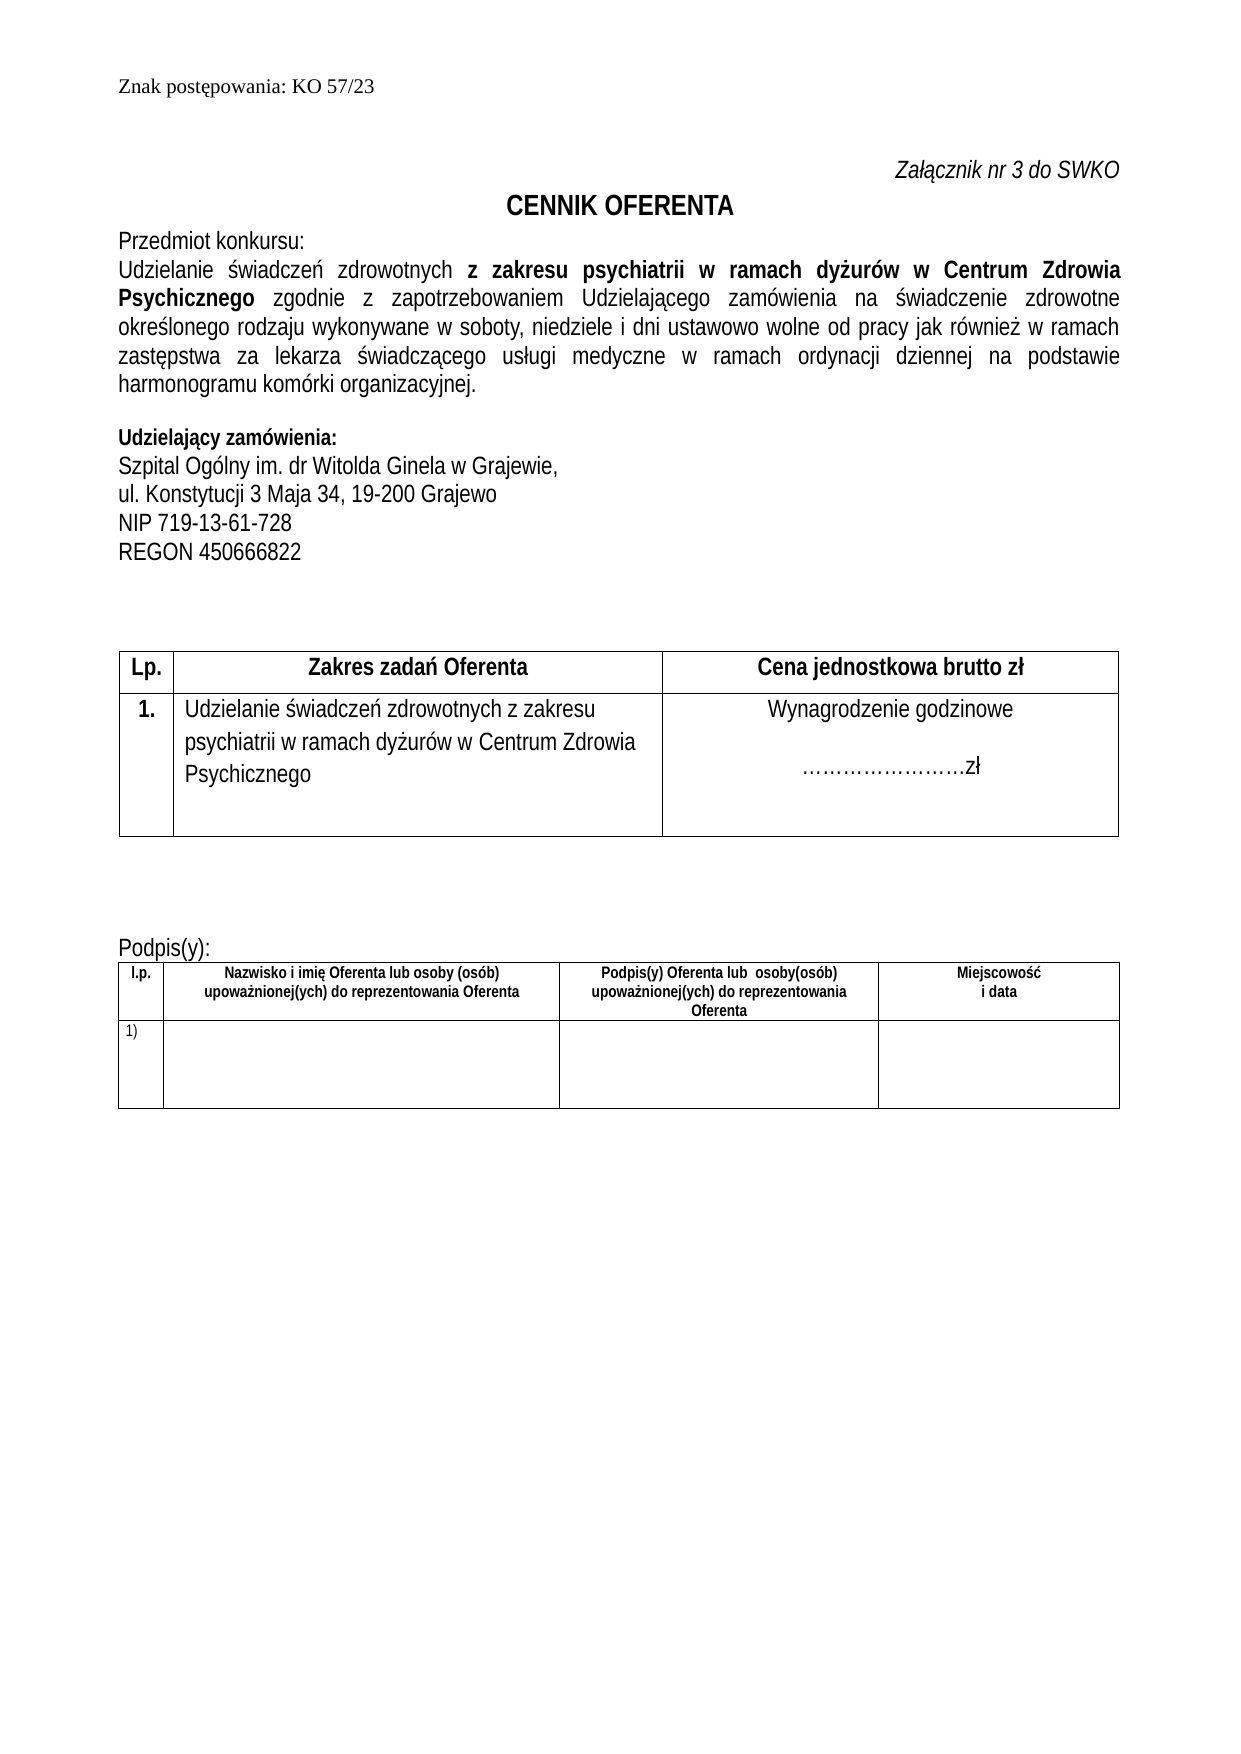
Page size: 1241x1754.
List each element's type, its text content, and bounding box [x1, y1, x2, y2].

table_cell [164, 1021, 559, 1107]
table_cell Udzielanie świadczeń zdrowotnych z zakresu psychiatrii w ramach dyżurów w Centrum Zdrowia Psychicznego [174, 694, 662, 836]
text Podpis(y): [118, 933, 1122, 962]
text ul. Konstytucji 3 Maja 34, 19-200 Grajewo [118, 479, 1122, 508]
table_header Miejscowość i data [879, 963, 1119, 1020]
table_header Lp. [120, 652, 173, 693]
table_cell Wynagrodzenie godzinowe ……………………zł [663, 694, 1118, 836]
table_header Cena jednostkowa brutto zł [663, 652, 1118, 693]
text Załącznik nr 3 do SWKO [118, 155, 1122, 183]
text CENNIK OFERENTA [118, 188, 1122, 221]
table_cell 1) [119, 1021, 163, 1107]
table_cell 1. [120, 694, 173, 836]
text Udzielanie świadczeń zdrowotnych z zakresu psychiatrii w ramach dyżurów w Centrum Zdrowia Psychicznego zgodnie z zapotrzebowaniem Udzielającego zamówienia na świadczenie zdrowotne określonego rodzaju wykonywane w soboty, niedziele i dni ustawowo wolne od pracy jak również w ramach zastępstwa za lekarza świadczącego usługi medyczne w ramach ordynacji dziennej na podstawie harmonogramu komórki organizacyjnej. [118, 255, 1122, 398]
table_cell [879, 1021, 1119, 1107]
table_cell [560, 1021, 878, 1107]
table_header Podpis(y) Oferenta lub osoby(osób) upoważnionej(ych) do reprezentowania Oferenta [560, 963, 878, 1020]
text Szpital Ogólny im. dr Witolda Ginela w Grajewie, [118, 451, 1122, 479]
table_header Zakres zadań Oferenta [174, 652, 662, 693]
table_header Nazwisko i imię Oferenta lub osoby (osób) upoważnionej(ych) do reprezentowania Oferenta [164, 963, 559, 1020]
text REGON 450666822 [118, 537, 1122, 565]
subtitle Przedmiot konkursu: [118, 226, 1122, 255]
table_header l.p. [119, 963, 163, 1020]
text NIP 719-13-61-728 [118, 508, 1122, 537]
text Udzielający zamówienia: [118, 424, 1122, 451]
